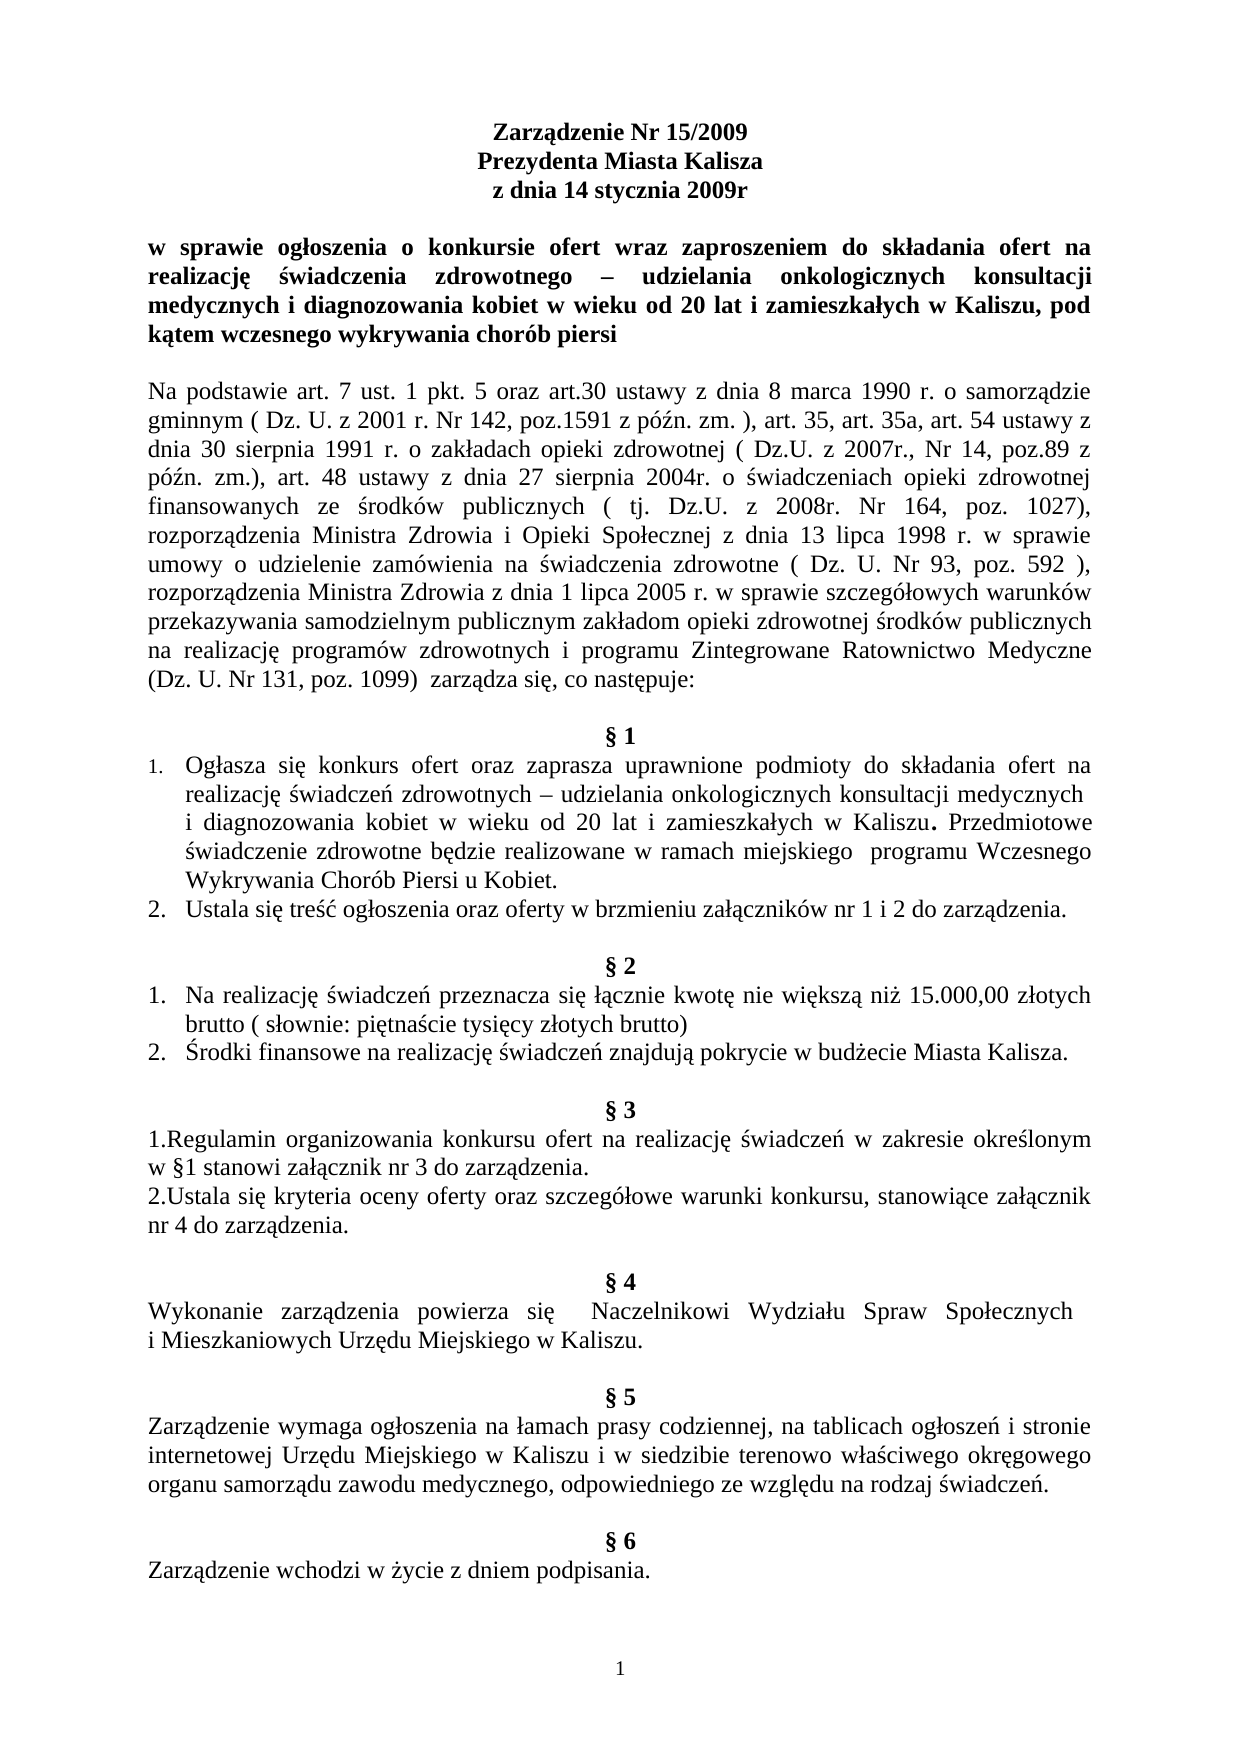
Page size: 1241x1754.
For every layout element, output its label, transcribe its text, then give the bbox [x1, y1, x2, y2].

text § 2 [148, 951, 1092, 980]
list Środki finansowe na realizację świadczeń znajdują pokrycie w budżecie Miasta Kalisza. [148, 1037, 1092, 1066]
text Zarządzenie Nr 15/2009 [148, 117, 1092, 146]
list Ogłasza się konkurs ofert oraz zaprasza uprawnione podmioty do składania ofert na realizację świadczeń zdrowotnych – udzielania onkologicznych konsultacji medycznych i diagnozowania kobiet w wieku od 20 lat i zamieszkałych w Kaliszu. Przedmiotowe świadczenie zdrowotne będzie realizowane w ramach miejskiego programu Wczesnego Wykrywania Chorób Piersi u Kobiet. [148, 750, 1092, 894]
text § 3 [148, 1095, 1092, 1124]
text § 1 [148, 721, 1092, 750]
text § 4 [148, 1267, 1092, 1296]
text § 5 [148, 1382, 1092, 1411]
text § 6 [148, 1526, 1092, 1555]
text Zarządzenie wchodzi w życie z dniem podpisania. [148, 1555, 1092, 1584]
list Na realizację świadczeń przeznacza się łącznie kwotę nie większą niż 15.000,00 złotych brutto ( słownie: piętnaście tysięcy złotych brutto) [148, 980, 1092, 1037]
text Prezydenta Miasta Kalisza [148, 146, 1092, 175]
text Zarządzenie wymaga ogłoszenia na łamach prasy codziennej, na tablicach ogłoszeń i stronie internetowej Urzędu Miejskiego w Kaliszu i w siedzibie terenowo właściwego okręgowego organu samorządu zawodu medycznego, odpowiedniego ze względu na rodzaj świadczeń. [148, 1411, 1092, 1497]
text Wykonanie zarządzenia powierza się Naczelnikowi Wydziału Spraw Społecznych i Mieszkaniowych Urzędu Miejskiego w Kaliszu. [148, 1296, 1092, 1354]
text 1.Regulamin organizowania konkursu ofert na realizację świadczeń w zakresie określonym w §1 stanowi załącznik nr 3 do zarządzenia. [148, 1124, 1092, 1181]
text 2.Ustala się kryteria oceny oferty oraz szczegółowe warunki konkursu, stanowiące załącznik nr 4 do zarządzenia. [148, 1181, 1092, 1239]
text w sprawie ogłoszenia o konkursie ofert wraz zaproszeniem do składania ofert na realizację świadczenia zdrowotnego – udzielania onkologicznych konsultacji medycznych i diagnozowania kobiet w wieku od 20 lat i zamieszkałych w Kaliszu, pod kątem wczesnego wykrywania chorób piersi [148, 232, 1092, 347]
list Ustala się treść ogłoszenia oraz oferty w brzmieniu załączników nr 1 i 2 do zarządzenia. [148, 894, 1092, 922]
text z dnia 14 stycznia 2009r [148, 175, 1092, 204]
text Na podstawie art. 7 ust. 1 pkt. 5 oraz art.30 ustawy z dnia 8 marca 1990 r. o samorządzie gminnym ( Dz. U. z 2001 r. Nr 142, poz.1591 z późn. zm. ), art. 35, art. 35a, art. 54 ustawy z dnia 30 sierpnia 1991 r. o zakładach opieki zdrowotnej ( Dz.U. z 2007r., Nr 14, poz.89 z późn. zm.), art. 48 ustawy z dnia 27 sierpnia 2004r. o świadczeniach opieki zdrowotnej finansowanych ze środków publicznych ( tj. Dz.U. z 2008r. Nr 164, poz. 1027), rozporządzenia Ministra Zdrowia i Opieki Społecznej z dnia 13 lipca 1998 r. w sprawie umowy o udzielenie zamówienia na świadczenia zdrowotne ( Dz. U. Nr 93, poz. 592 ), rozporządzenia Ministra Zdrowia z dnia 1 lipca 2005 r. w sprawie szczegółowych warunków przekazywania samodzielnym publicznym zakładom opieki zdrowotnej środków publicznych na realizację programów zdrowotnych i programu Zintegrowane Ratownictwo Medyczne (Dz. U. Nr 131, poz. 1099) zarządza się, co następuje: [148, 376, 1092, 692]
